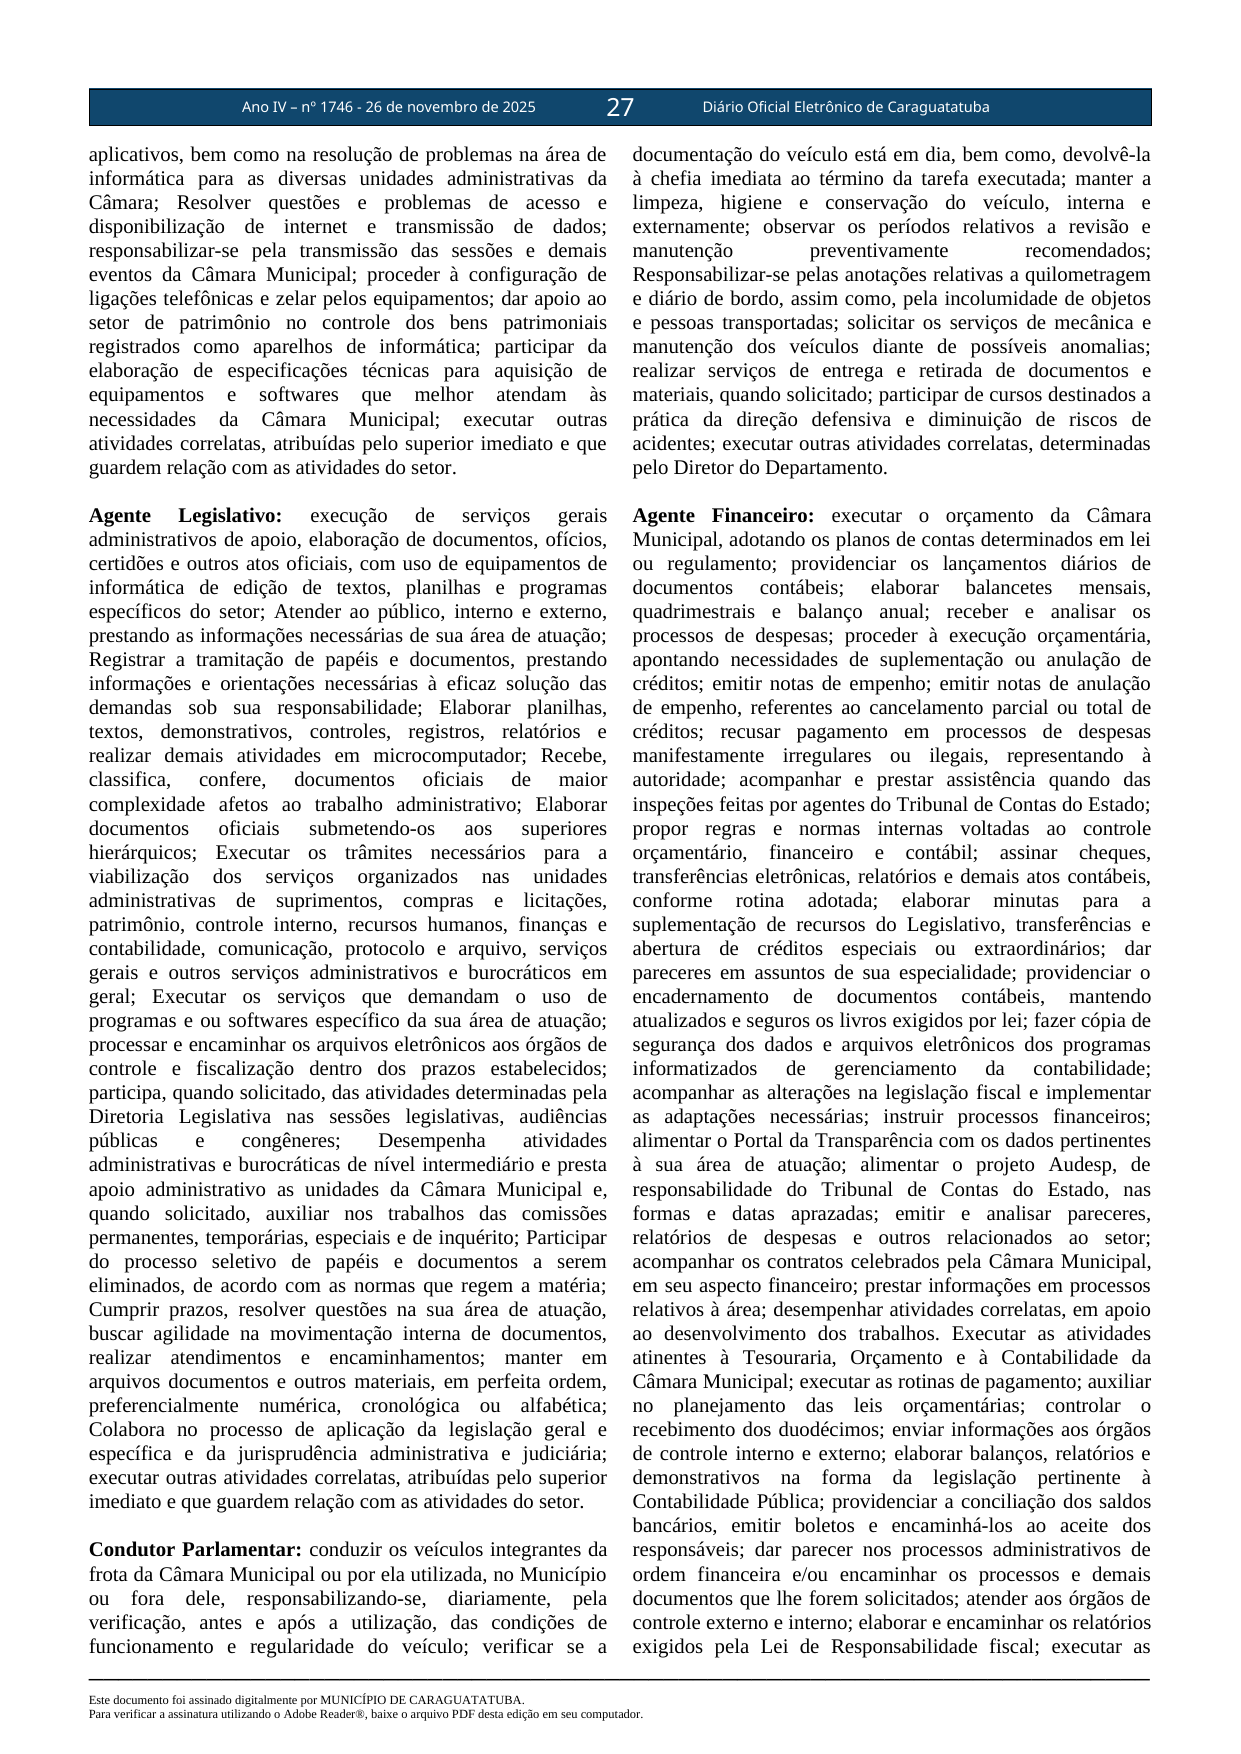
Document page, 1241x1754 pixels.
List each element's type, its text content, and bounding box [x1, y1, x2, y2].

text documentação do veículo está em dia, bem como, devolvê-la à chefia imediata ao término da tarefa executada; manter a limpeza, higiene e conservação do veículo, interna e externamente; observar os períodos relativos a revisão e manutenção preventivamente recomendados; Responsabilizar-se pelas anotações relativas a quilometragem e diário de bordo, assim como, pela incolumidade de objetos e pessoas transportadas; solicitar os serviços de mecânica e manutenção dos veículos diante de possíveis anomalias; realizar serviços de entrega e retirada de documentos e materiais, quando solicitado; participar de cursos destinados a prática da direção defensiva e diminuição de riscos de acidentes; executar outras atividades correlatas, determinadas pelo Diretor do Departamento. [632, 142, 1152, 479]
text Condutor Parlamentar: conduzir os veículos integrantes da frota da Câmara Municipal ou por ela utilizada, no Município ou fora dele, responsabilizando-se, diariamente, pela verificação, antes e após a utilização, das condições de funcionamento e regularidade do veículo; verificar se a [88, 1537, 608, 1658]
text Agente Legislativo: execução de serviços gerais administrativos de apoio, elaboração de documentos, ofícios, certidões e outros atos oficiais, com uso de equipamentos de informática de edição de textos, planilhas e programas específicos do setor; Atender ao público, interno e externo, prestando as informações necessárias de sua área de atuação; Registrar a tramitação de papéis e documentos, prestando informações e orientações necessárias à eficaz solução das demandas sob sua responsabilidade; Elaborar planilhas, textos, demonstrativos, controles, registros, relatórios e realizar demais atividades em microcomputador; Recebe, classifica, confere, documentos oficiais de maior complexidade afetos ao trabalho administrativo; Elaborar documentos oficiais submetendo-os aos superiores hierárquicos; Executar os trâmites necessários para a viabilização dos serviços organizados nas unidades administrativas de suprimentos, compras e licitações, patrimônio, controle interno, recursos humanos, finanças e contabilidade, comunicação, protocolo e arquivo, serviços gerais e outros serviços administrativos e burocráticos em geral; Executar os serviços que demandam o uso de programas e ou softwares específico da sua área de atuação; processar e encaminhar os arquivos eletrônicos aos órgãos de controle e fiscalização dentro dos prazos estabelecidos; participa, quando solicitado, das atividades determinadas pela Diretoria Legislativa nas sessões legislativas, audiências públicas e congêneres; Desempenha atividades administrativas e burocráticas de nível intermediário e presta apoio administrativo as unidades da Câmara Municipal e, quando solicitado, auxiliar nos trabalhos das comissões permanentes, temporárias, especiais e de inquérito; Participar do processo seletivo de papéis e documentos a serem eliminados, de acordo com as normas que regem a matéria; Cumprir prazos, resolver questões na sua área de atuação, buscar agilidade na movimentação interna de documentos, realizar atendimentos e encaminhamentos; manter em arquivos documentos e outros materiais, em perfeita ordem, preferencialmente numérica, cronológica ou alfabética; Colabora no processo de aplicação da legislação geral e específica e da jurisprudência administrativa e judiciária; executar outras atividades correlatas, atribuídas pelo superior imediato e que guardem relação com as atividades do setor. [88, 503, 608, 1513]
text aplicativos, bem como na resolução de problemas na área de informática para as diversas unidades administrativas da Câmara; Resolver questões e problemas de acesso e disponibilização de internet e transmissão de dados; responsabilizar-se pela transmissão das sessões e demais eventos da Câmara Municipal; proceder à configuração de ligações telefônicas e zelar pelos equipamentos; dar apoio ao setor de patrimônio no controle dos bens patrimoniais registrados como aparelhos de informática; participar da elaboração de especificações técnicas para aquisição de equipamentos e softwares que melhor atendam às necessidades da Câmara Municipal; executar outras atividades correlatas, atribuídas pelo superior imediato e que guardem relação com as atividades do setor. [88, 142, 608, 479]
text Agente Financeiro: executar o orçamento da Câmara Municipal, adotando os planos de contas determinados em lei ou regulamento; providenciar os lançamentos diários de documentos contábeis; elaborar balancetes mensais, quadrimestrais e balanço anual; receber e analisar os processos de despesas; proceder à execução orçamentária, apontando necessidades de suplementação ou anulação de créditos; emitir notas de empenho; emitir notas de anulação de empenho, referentes ao cancelamento parcial ou total de créditos; recusar pagamento em processos de despesas manifestamente irregulares ou ilegais, representando à autoridade; acompanhar e prestar assistência quando das inspeções feitas por agentes do Tribunal de Contas do Estado; propor regras e normas internas voltadas ao controle orçamentário, financeiro e contábil; assinar cheques, transferências eletrônicas, relatórios e demais atos contábeis, conforme rotina adotada; elaborar minutas para a suplementação de recursos do Legislativo, transferências e abertura de créditos especiais ou extraordinários; dar pareceres em assuntos de sua especialidade; providenciar o encadernamento de documentos contábeis, mantendo atualizados e seguros os livros exigidos por lei; fazer cópia de segurança dos dados e arquivos eletrônicos dos programas informatizados de gerenciamento da contabilidade; acompanhar as alterações na legislação fiscal e implementar as adaptações necessárias; instruir processos financeiros; alimentar o Portal da Transparência com os dados pertinentes à sua área de atuação; alimentar o projeto Audesp, de responsabilidade do Tribunal de Contas do Estado, nas formas e datas aprazadas; emitir e analisar pareceres, relatórios de despesas e outros relacionados ao setor; acompanhar os contratos celebrados pela Câmara Municipal, em seu aspecto financeiro; prestar informações em processos relativos à área; desempenhar atividades correlatas, em apoio ao desenvolvimento dos trabalhos. Executar as atividades atinentes à Tesouraria, Orçamento e à Contabilidade da Câmara Municipal; executar as rotinas de pagamento; auxiliar no planejamento das leis orçamentárias; controlar o recebimento dos duodécimos; enviar informações aos órgãos de controle interno e externo; elaborar balanços, relatórios e demonstrativos na forma da legislação pertinente à Contabilidade Pública; providenciar a conciliação dos saldos bancários, emitir boletos e encaminhá-los ao aceite dos responsáveis; dar parecer nos processos administrativos de ordem financeira e/ou encaminhar os processos e demais documentos que lhe forem solicitados; atender aos órgãos de controle externo e interno; elaborar e encaminhar os relatórios exigidos pela Lei de Responsabilidade fiscal; executar as [632, 503, 1152, 1658]
